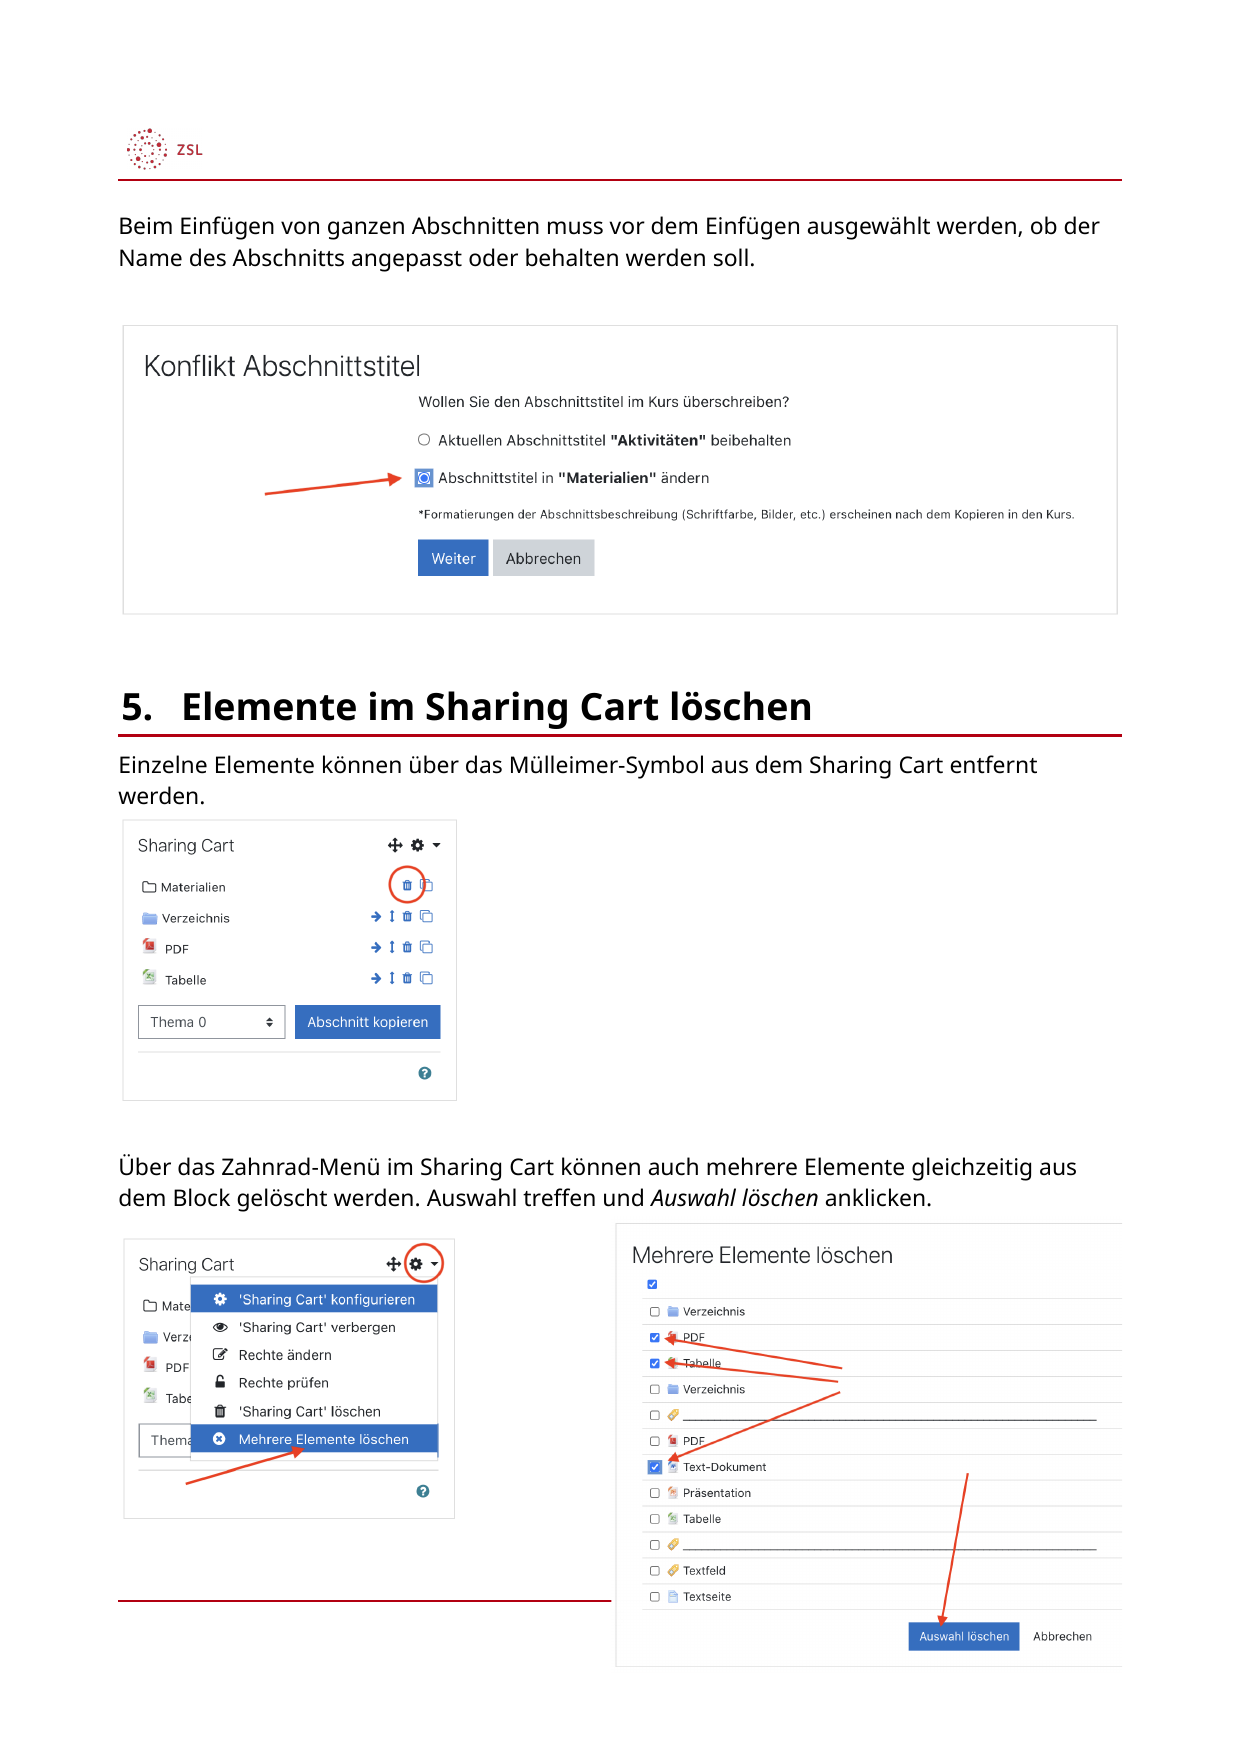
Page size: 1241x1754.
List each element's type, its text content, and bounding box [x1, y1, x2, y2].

picture [127, 128, 203, 170]
picture [118, 811, 460, 1107]
text Einzelne Elemente können über das Mülleimer-Symbol aus dem Sharing Cart entfernt werden. [118, 749, 1122, 812]
text Über das Zahnrad-Menü im Sharing Cart können auch mehrere Elemente gleichzeitig aus dem Block gelöscht werden. Auswahl treffen und Auswahl löschen anklicken. [118, 1151, 1122, 1213]
text Beim Einfügen von ganzen Abschnitten muss vor dem Einfügen ausgewählt werden, ob der Name des Abschnitts angepasst oder behalten werden soll. [118, 210, 1122, 273]
picture [118, 316, 1123, 622]
subtitle Elemente im Sharing Cart löschen [118, 678, 1122, 734]
picture [118, 1229, 460, 1526]
picture [611, 1216, 1123, 1673]
